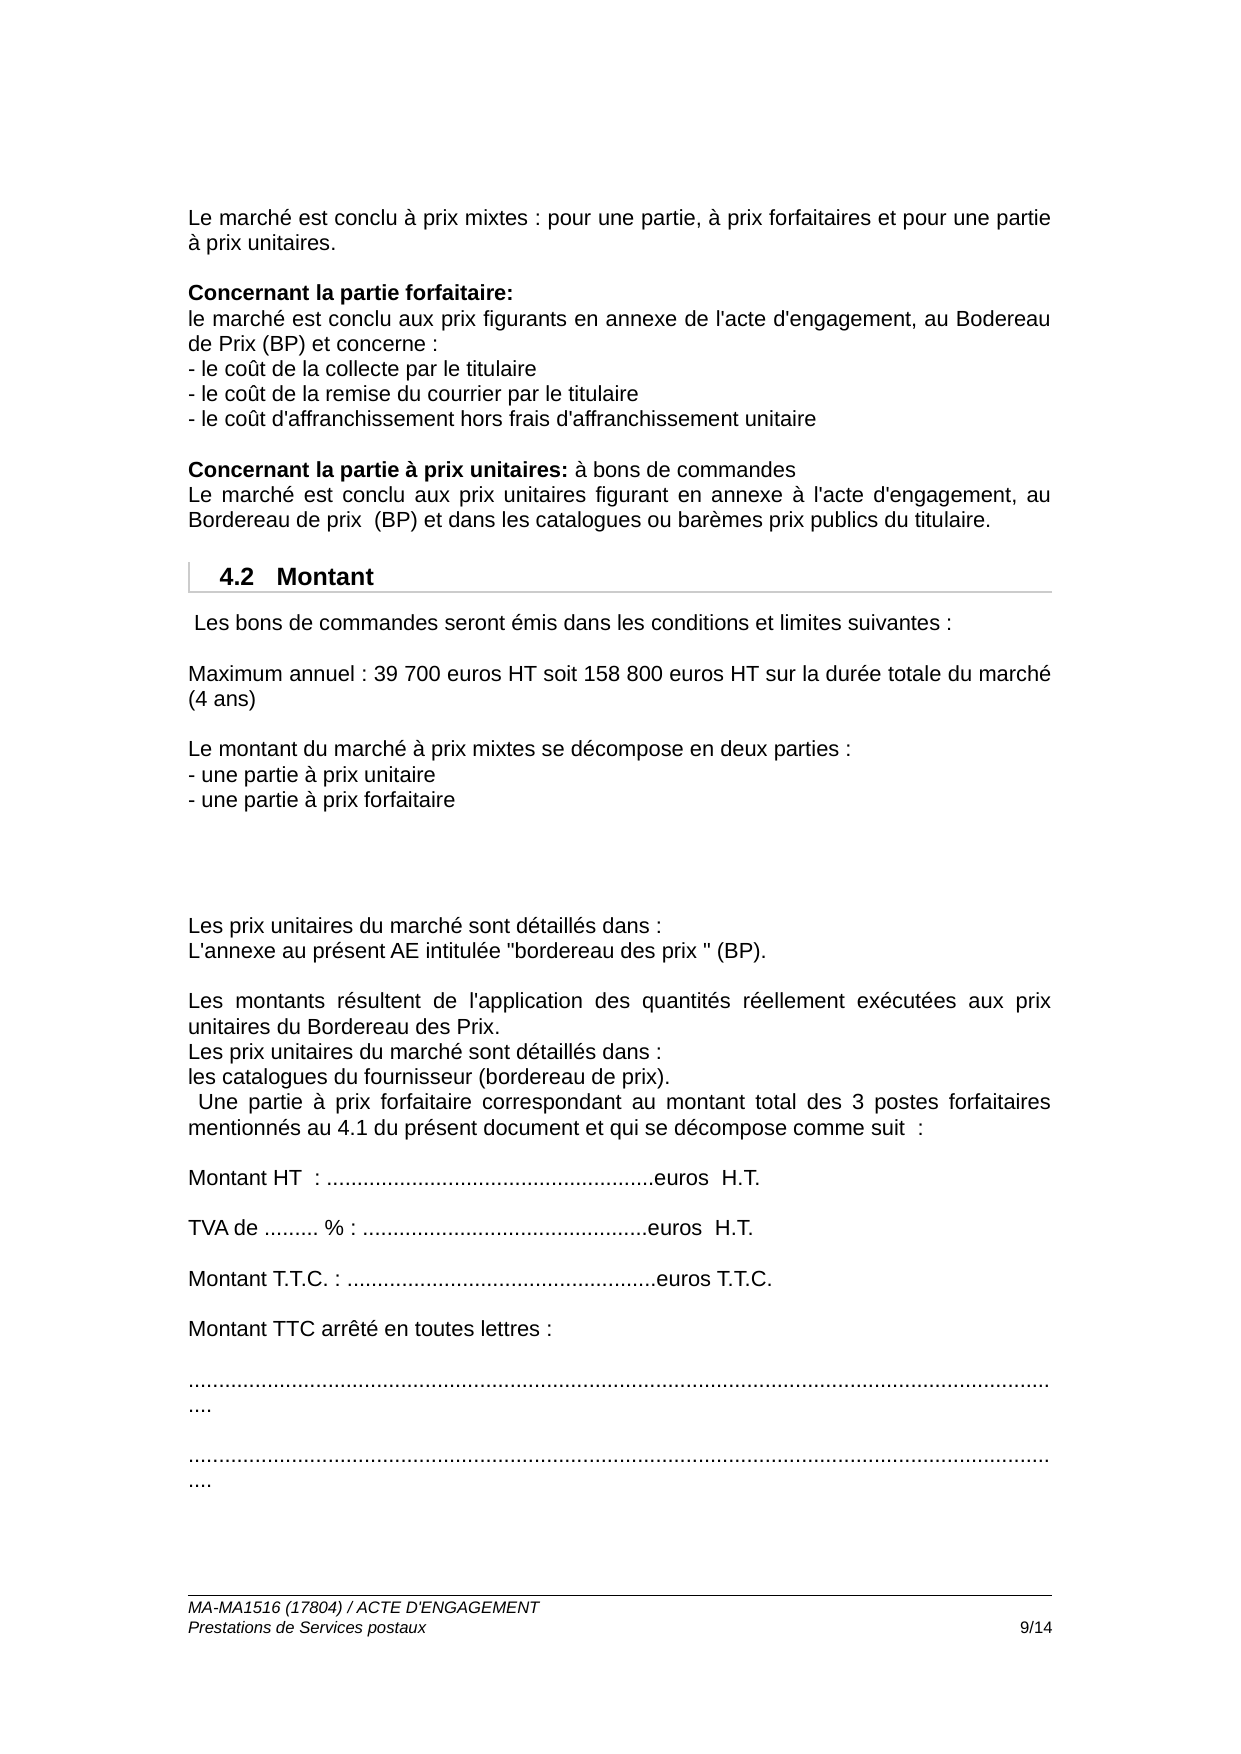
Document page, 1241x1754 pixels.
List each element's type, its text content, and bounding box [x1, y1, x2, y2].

text - une partie à prix unitaire [188, 762, 1052, 787]
text .................................................................................................................................................. [188, 1367, 1052, 1417]
text - le coût de la collecte par le titulaire [188, 356, 1052, 381]
text Les prix unitaires du marché sont détaillés dans : [188, 913, 1052, 938]
text - le coût de la remise du courrier par le titulaire [188, 381, 1052, 406]
text Concernant la partie forfaitaire: [188, 280, 1052, 305]
text Montant T.T.C. : ...................................................euros T.T.C. [188, 1266, 1052, 1291]
text TVA de ......... % : ...............................................euros H.T. [188, 1215, 1052, 1241]
text Le marché est conclu à prix mixtes : pour une partie, à prix forfaitaires et pour une partie à prix unitaires. [188, 204, 1052, 255]
text Montant TTC arrêté en toutes lettres : [188, 1316, 1052, 1341]
text Concernant la partie à prix unitaires: à bons de commandes [188, 457, 1052, 482]
text Les bons de commandes seront émis dans les conditions et limites suivantes : [188, 610, 1052, 636]
text Les montants résultent de l'application des quantités réellement exécutées aux prix unitaires du Bordereau des Prix. [188, 988, 1052, 1039]
text Les prix unitaires du marché sont détaillés dans : [188, 1039, 1052, 1064]
text Montant HT : ......................................................euros H.T. [188, 1165, 1052, 1190]
text le marché est conclu aux prix figurants en annexe de l'acte d'engagement, au Bodereau de Prix (BP) et concerne : [188, 305, 1052, 356]
text Maximum annuel : 39 700 euros HT soit 158 800 euros HT sur la durée totale du marché (4 ans) [188, 661, 1052, 711]
text Le marché est conclu aux prix unitaires figurant en annexe à l'acte d'engagement, au Bordereau de prix (BP) et dans les catalogues ou barèmes prix publics du titulaire. [188, 482, 1052, 532]
text - une partie à prix forfaitaire [188, 787, 1052, 812]
text Une partie à prix forfaitaire correspondant au montant total des 3 postes forfaitaires mentionnés au 4.1 du présent document et qui se décompose comme suit : [188, 1089, 1052, 1140]
subtitle Montant [190, 562, 1052, 591]
text .................................................................................................................................................. [188, 1442, 1052, 1493]
text Le montant du marché à prix mixtes se décompose en deux parties : [188, 736, 1052, 762]
text les catalogues du fournisseur (bordereau de prix). [188, 1064, 1052, 1089]
text L'annexe au présent AE intitulée "bordereau des prix " (BP). [188, 938, 1052, 963]
text - le coût d'affranchissement hors frais d'affranchissement unitaire [188, 406, 1052, 431]
